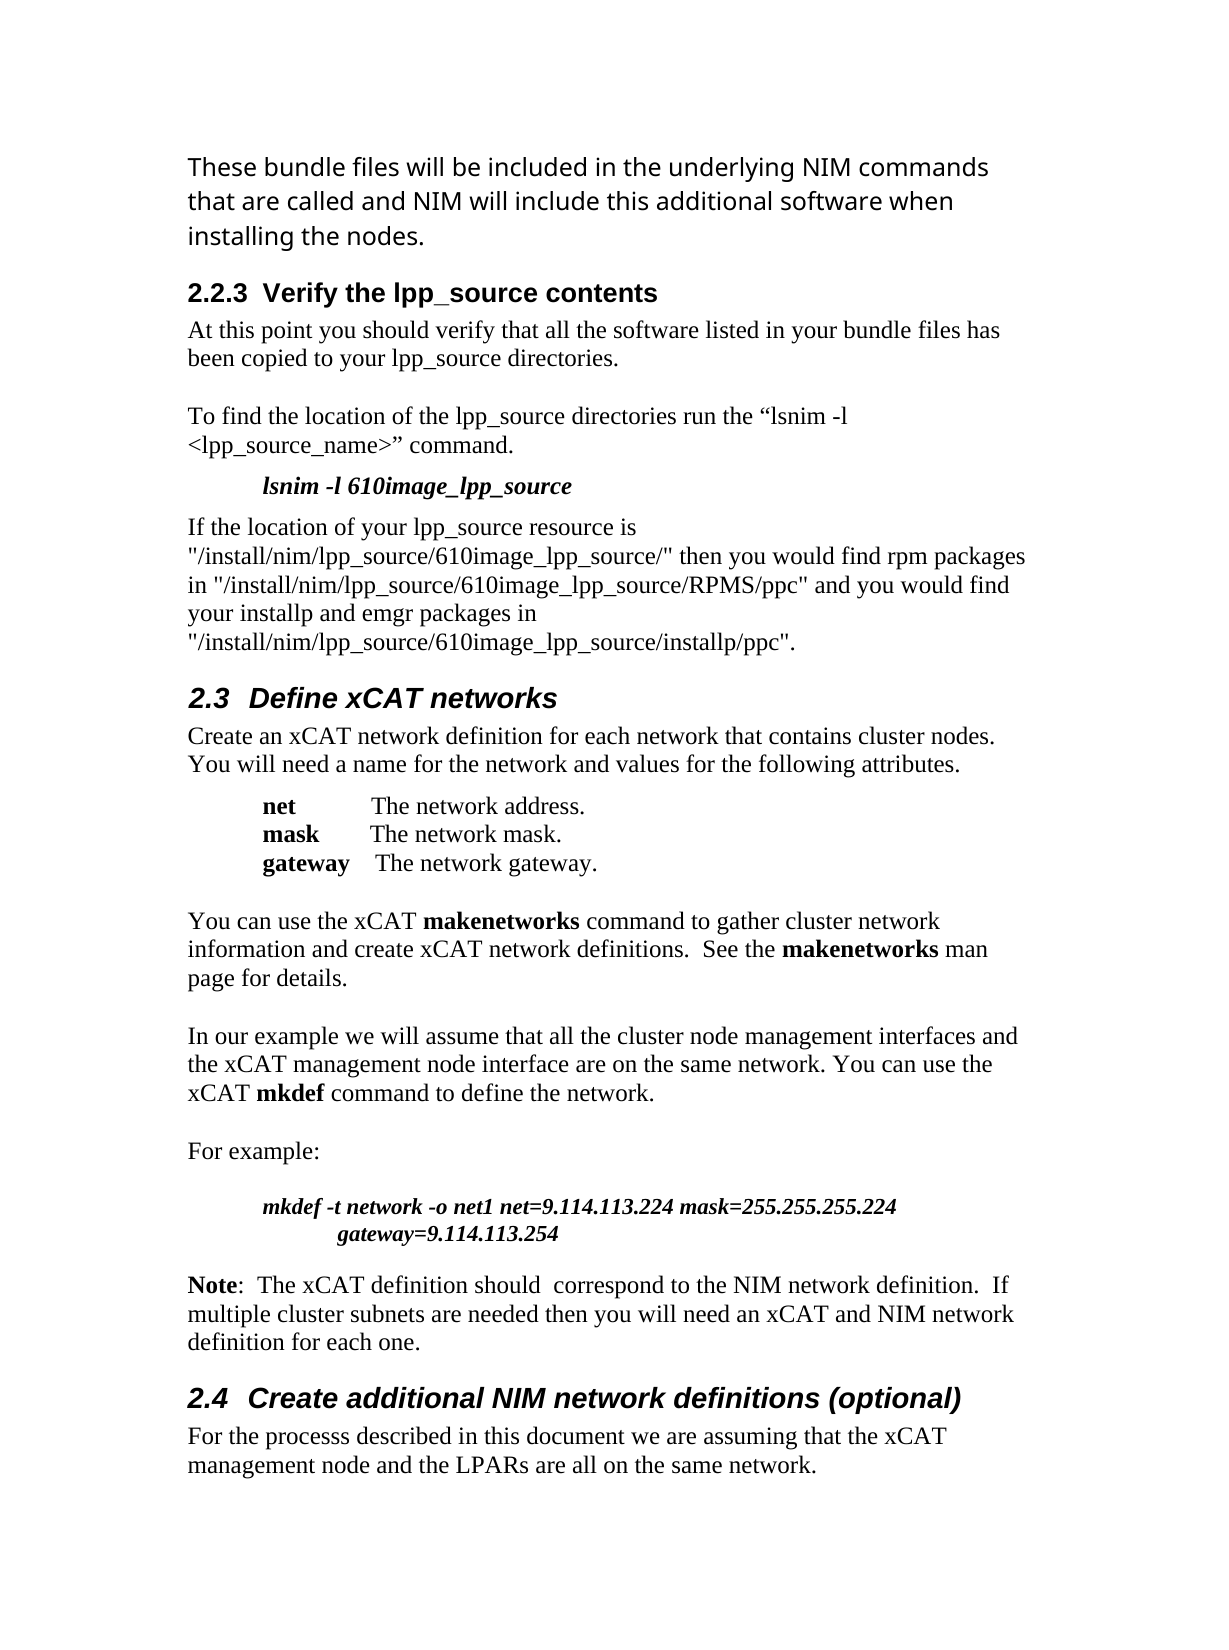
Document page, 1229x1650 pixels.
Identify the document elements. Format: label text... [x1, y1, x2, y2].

text If the location of your lpp_source resource is "/install/nim/lpp_source/610image_lpp_source/" then you would find rpm packages in "/install/nim/lpp_source/610image_lpp_source/RPMS/ppc" and you would find your installp and emgr packages in "/install/nim/lpp_source/610image_lpp_source/installp/ppc". [187, 512, 1041, 656]
text You can use the xCAT makenetworks command to gather cluster network information and create xCAT network definitions. See the makenetworks man page for details. [187, 906, 1041, 992]
text Create an xCAT network definition for each network that contains cluster nodes. You will need a name for the network and values for the following attributes. [187, 721, 1041, 778]
subtitle Create additional NIM network definitions (optional) [187, 1381, 1041, 1415]
text To find the location of the lpp_source directories run the “lsnim -l <lpp_source_name>” command. [187, 401, 1041, 458]
list Note: The xCAT definition should correspond to the NIM network definition. If multiple cluster subnets are needed then you will need an xCAT and NIM network definition for each one. [150, 1270, 1041, 1356]
text net The network address. [187, 791, 1041, 819]
text These bundle files will be included in the underlying NIM commands that are called and NIM will include this additional software when installing the nodes. [187, 150, 1041, 252]
text For the processs described in this document we are assuming that the xCAT management node and the LPARs are all on the same network. [187, 1421, 1041, 1478]
text gateway The network gateway. [187, 848, 1041, 877]
subtitle Verify the lpp_source contents [187, 277, 1041, 308]
text lsnim -l 610image_lpp_source [187, 471, 1041, 500]
text In our example we will assume that all the cluster node management interfaces and the xCAT management node interface are on the same network. You can use the xCAT mkdef command to define the network. [187, 1021, 1041, 1107]
text mkdef -t network -o net1 net=9.114.113.224 mask=255.255.255.224 gateway=9.114.113.254 [187, 1193, 1041, 1246]
text mask The network mask. [187, 819, 1041, 848]
subtitle Define xCAT networks [189, 681, 1041, 714]
text For example: [187, 1136, 1041, 1164]
text At this point you should verify that all the software listed in your bundle files has been copied to your lpp_source directories. [187, 315, 1041, 372]
